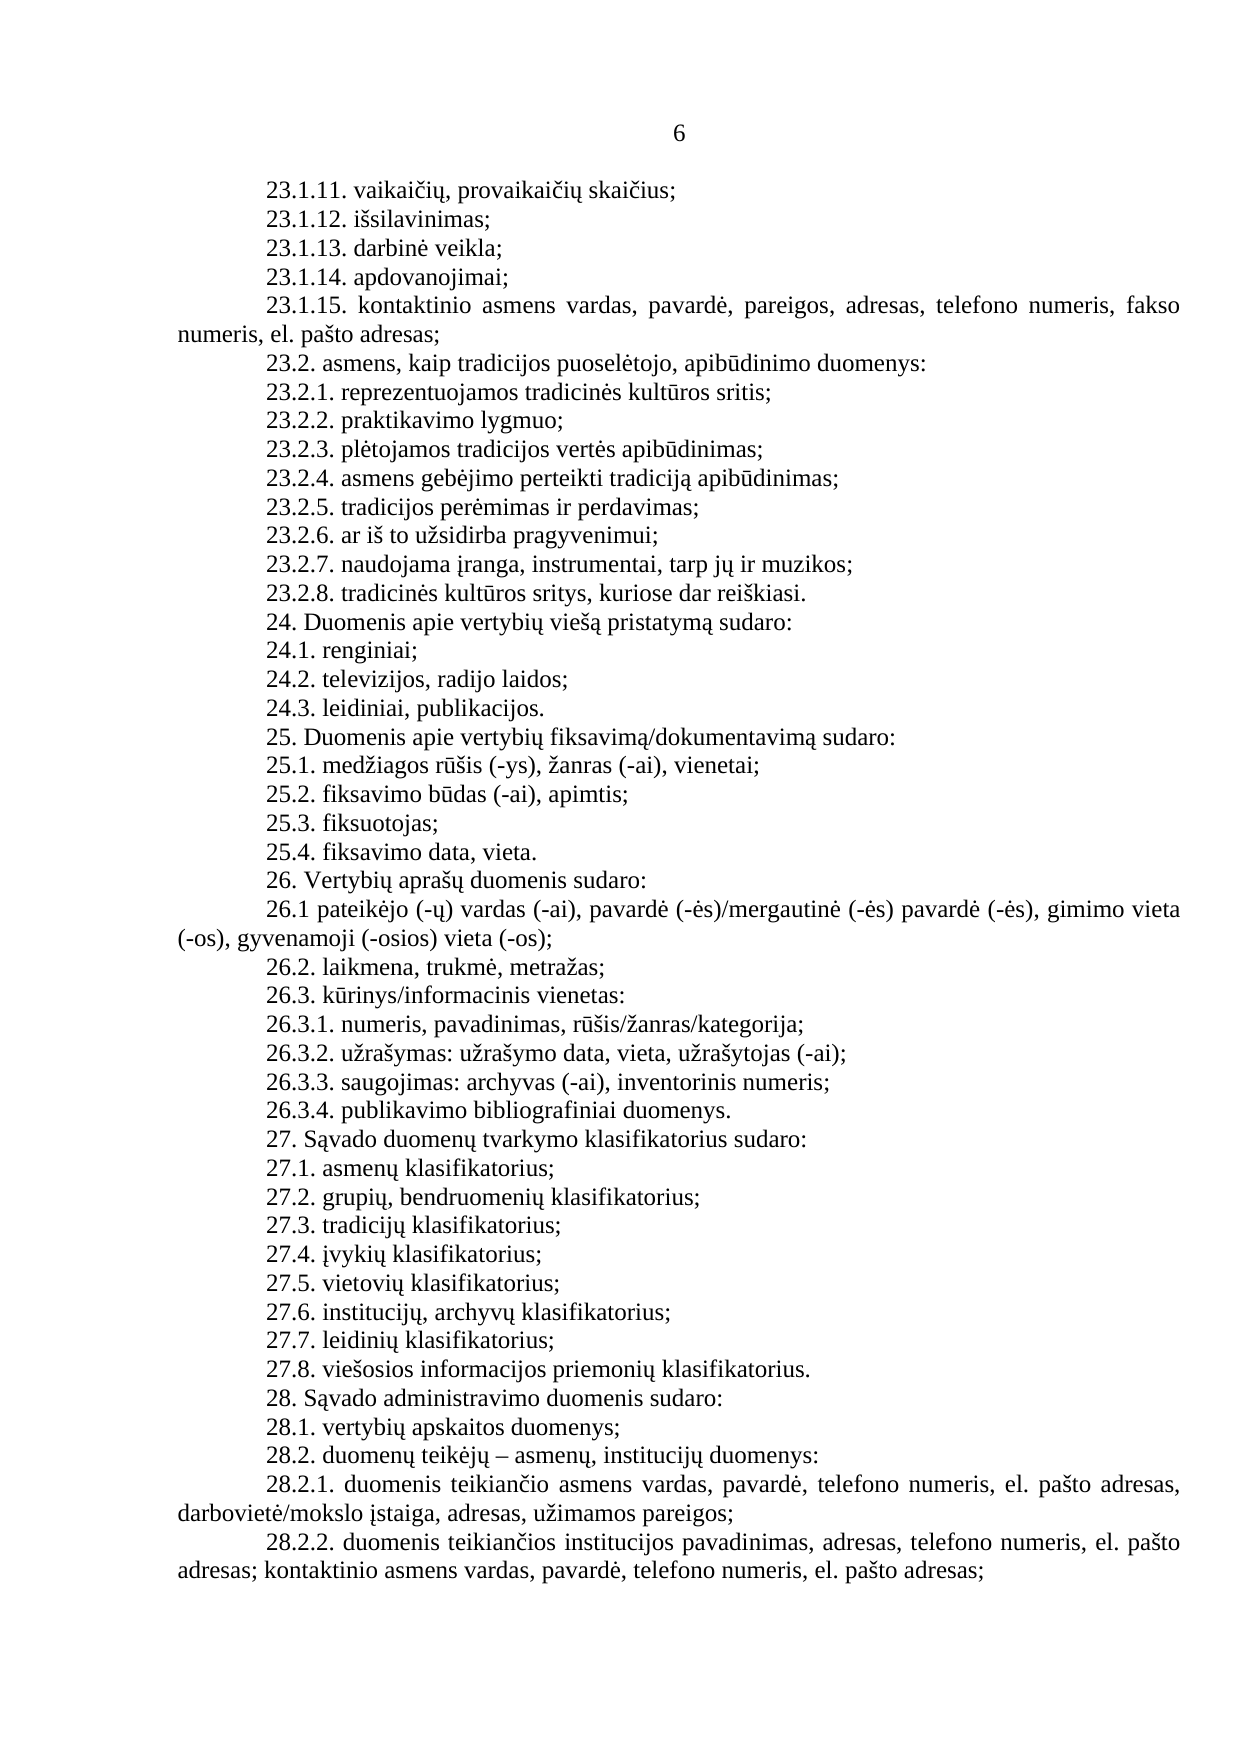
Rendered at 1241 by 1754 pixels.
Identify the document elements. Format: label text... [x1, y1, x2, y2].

text 26.3.1. numeris, pavadinimas, rūšis/žanras/kategorija; [177, 1009, 1181, 1038]
text 25.1. medžiagos rūšis (-ys), žanras (-ai), vienetai; [215, 751, 1181, 779]
text 27.5. vietovių klasifikatorius; [266, 1268, 1181, 1297]
text 26.3.3. saugojimas: archyvas (-ai), inventorinis numeris; [177, 1067, 1181, 1096]
text 27.6. institucijų, archyvų klasifikatorius; [266, 1297, 1181, 1326]
text 23.2.2. praktikavimo lygmuo; [215, 406, 1181, 434]
text 27. Sąvado duomenų tvarkymo klasifikatorius sudaro: [177, 1124, 1181, 1153]
text 23.2.6. ar iš to užsidirba pragyvenimui; [215, 521, 1181, 549]
text 28.2. duomenų teikėjų – asmenų, institucijų duomenys: [177, 1441, 1181, 1469]
text 23.1.11. vaikaičių, provaikaičių skaičius; [177, 176, 1181, 204]
text 23.2.7. naudojama įranga, instrumentai, tarp jų ir muzikos; [215, 549, 1181, 578]
text 26.3.4. publikavimo bibliografiniai duomenys. [177, 1096, 1181, 1124]
text 25.2. fiksavimo būdas (-ai), apimtis; [215, 779, 1181, 808]
text 28. Sąvado administravimo duomenis sudaro: [177, 1383, 1181, 1412]
text 26. Vertybių aprašų duomenis sudaro: [177, 866, 1181, 894]
text 23.2.5. tradicijos perėmimas ir perdavimas; [215, 492, 1181, 521]
text 23.2.3. plėtojamos tradicijos vertės apibūdinimas; [215, 434, 1181, 463]
text 28.2.1. duomenis teikiančio asmens vardas, pavardė, telefono numeris, el. pašto adresas, darbovietė/mokslo įstaiga, adresas, užimamos pareigos; [177, 1469, 1181, 1527]
text 27.3. tradicijų klasifikatorius; [266, 1211, 1181, 1239]
text 25.3. fiksuotojas; [215, 808, 1181, 837]
text 28.1. vertybių apskaitos duomenys; [177, 1412, 1181, 1441]
text 26.1 pateikėjo (-ų) vardas (-ai), pavardė (-ės)/mergautinė (-ės) pavardė (-ės), gimimo vieta (-os), gyvenamoji (-osios) vieta (-os); [177, 894, 1181, 952]
text 23.1.12. išsilavinimas; [177, 204, 1181, 233]
text 23.2.8. tradicinės kultūros sritys, kuriose dar reiškiasi. [177, 578, 1181, 607]
text 27.7. leidinių klasifikatorius; [266, 1326, 1181, 1354]
text 23.1.14. apdovanojimai; [177, 262, 1181, 291]
text 26.2. laikmena, trukmė, metražas; [177, 952, 1181, 981]
text 23.1.13. darbinė veikla; [177, 233, 1181, 262]
text 26.3. kūrinys/informacinis vienetas: [177, 981, 1181, 1009]
text 24.1. renginiai; [177, 636, 1181, 664]
text 28.2.2. duomenis teikiančios institucijos pavadinimas, adresas, telefono numeris, el. pašto adresas; kontaktinio asmens vardas, pavardė, telefono numeris, el. pašto adresas; [177, 1527, 1181, 1584]
text 24. Duomenis apie vertybių viešą pristatymą sudaro: [177, 607, 1181, 636]
text 27.2. grupių, bendruomenių klasifikatorius; [266, 1182, 1181, 1211]
text 26.3.2. užrašymas: užrašymo data, vieta, užrašytojas (-ai); [177, 1038, 1181, 1067]
text 27.1. asmenų klasifikatorius; [177, 1153, 1181, 1182]
text 24.2. televizijos, radijo laidos; [177, 664, 1181, 693]
text 24.3. leidiniai, publikacijos. [177, 693, 1181, 722]
text 27.8. viešosios informacijos priemonių klasifikatorius. [266, 1354, 1181, 1383]
text 23.2.4. asmens gebėjimo perteikti tradiciją apibūdinimas; [207, 463, 1181, 492]
text 23.2.1. reprezentuojamos tradicinės kultūros sritis; [215, 377, 1181, 406]
text 25.4. fiksavimo data, vieta. [177, 837, 1181, 866]
text 27.4. įvykių klasifikatorius; [266, 1239, 1181, 1268]
text 23.1.15. kontaktinio asmens vardas, pavardė, pareigos, adresas, telefono numeris, fakso numeris, el. pašto adresas; [177, 291, 1181, 348]
text 25. Duomenis apie vertybių fiksavimą/dokumentavimą sudaro: [177, 722, 1181, 751]
text 23.2. asmens, kaip tradicijos puoselėtojo, apibūdinimo duomenys: [177, 348, 1181, 377]
